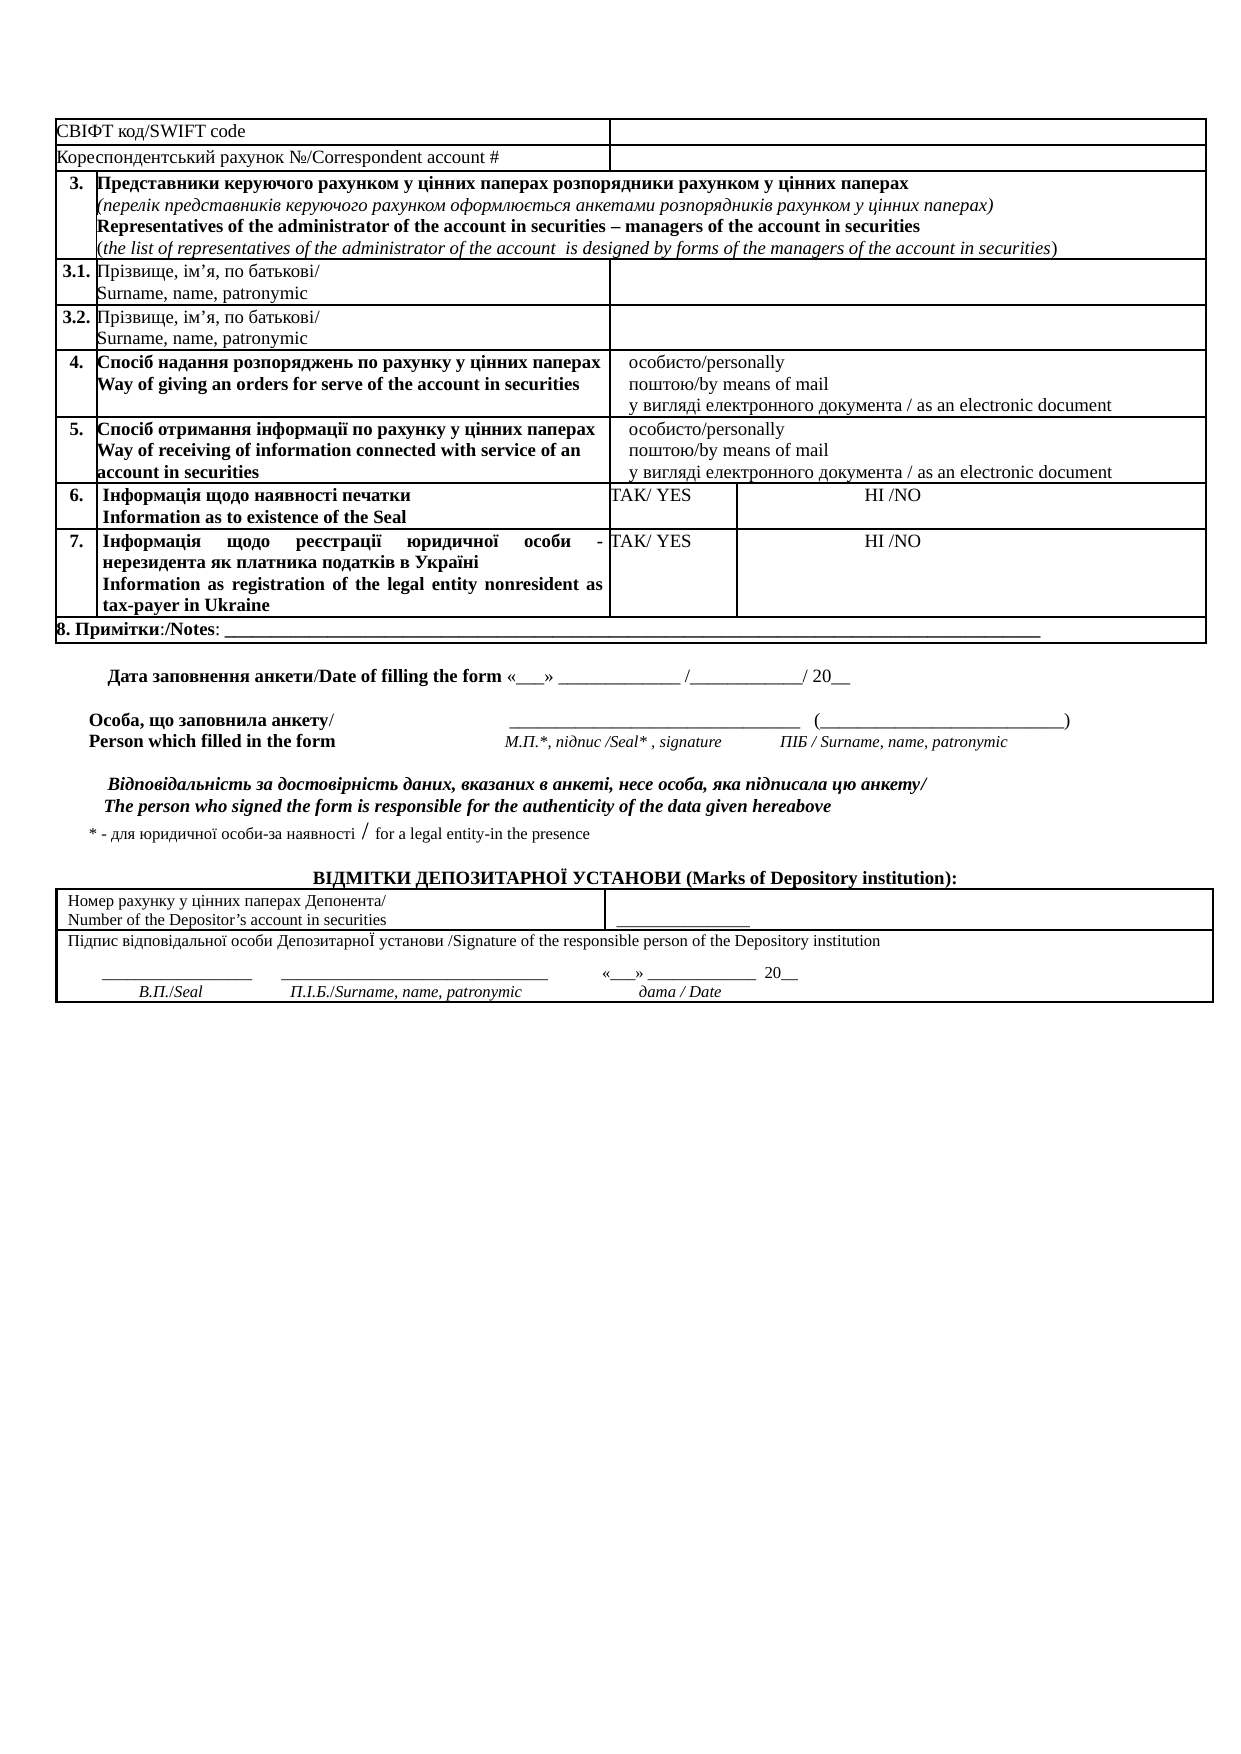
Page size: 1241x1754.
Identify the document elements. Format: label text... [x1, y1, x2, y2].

table_cell 7. [57, 530, 96, 616]
table_header ________________ [606, 890, 1212, 929]
table_cell [611, 146, 1205, 170]
table_cell Інформація щодо реєстрації юридичної особи - нерезидента як платника податків в Україні Information as registration of the legal entity nonresident as tax-payer in Ukraine [98, 530, 609, 616]
table_cell Спосіб надання розпоряджень по рахунку у цінних паперах Way of giving an orders for serve of the account in securities [98, 351, 609, 416]
table_cell Інформація щодо наявності печатки Information as to existence of the Seal [98, 484, 609, 527]
table_cell ТАК/ YES [611, 484, 736, 527]
table_cell СВІФТ код/SWIFT code [57, 120, 609, 144]
table_cell  особисто/personally  поштою/by means of mail  у вигляді електронного документа / as an electronic document [611, 418, 1205, 482]
table_cell Прізвище, ім’я, по батькові/ Surname, name, patronymic [98, 260, 609, 303]
table_cell Підпис відповідальної особи ДепозитарноЇ установи /Signature of the responsible person of the Depository institution __________________ ________________________________ «___» _____________ 20__ В.П./Seal П.I.Б./Surname, name, patronymic дата / Date [58, 931, 1212, 1001]
table_cell [611, 306, 1205, 349]
text * - для юридичної особи-за наявності / for a legal entity-in the presence [88, 816, 1181, 845]
table_cell НІ /NO [738, 484, 1205, 527]
table_cell Представники керуючого рахунком у цінних паперах розпорядники рахунком у цінних паперах (перелік представників керуючого рахунком оформлюється анкетами розпорядників рахунком у цінних паперах) Representatives of the administrator of the account in securities – managers of the account in securities (the list of representatives of the administrator of the account is designed by forms of the managers of the account in securities) [98, 172, 1205, 258]
table_cell Спосіб отримання інформації по рахунку у цінних паперах Way of receiving of information connected with service of an account in securities [98, 418, 609, 482]
table_cell 4. [57, 351, 96, 416]
text Відповідальність за достовірність даних, вказаних в анкеті, несе особа, яка підписала цю анкету/ [88, 773, 1181, 795]
text Особа, що заповнила анкету/ _______________________________ (__________________________) [88, 708, 1181, 730]
table_cell ТАК/ YES [611, 530, 736, 616]
table_cell 3. [57, 172, 96, 258]
text Дата заповнення анкети/Date of filling the form «___» _____________ /____________/ 20__ [88, 665, 1181, 687]
table_header Номер рахунку у цінних паперах Депонента/ Number of the Depositor’s account in securities [58, 890, 604, 929]
table_cell 3.1. [57, 260, 96, 303]
table_cell 6. [57, 484, 96, 527]
text Person which filled in the form М.П.*, підпис /Seal* , signature ПІБ / Surname, name, patronymic [88, 730, 1122, 752]
table_cell 3.2. [57, 306, 96, 349]
table_cell [611, 120, 1205, 144]
table_cell Кореспондентський рахунок №/Correspondent account # [57, 146, 609, 170]
text The person who signed the form is responsible for the authenticity of the data given hereabove [88, 795, 1181, 816]
table_cell 5. [57, 418, 96, 482]
table_cell 8. Примітки:/Notes: _______________________________________________________________________________________ [57, 618, 1205, 642]
text ВІДМІТКИ ДЕПОЗИТАРНОЇ УСТАНОВИ (Marks of Depository institution): [88, 867, 1181, 888]
table_cell  особисто/personally  поштою/by means of mail  у вигляді електронного документа / as an electronic document [611, 351, 1205, 416]
table_cell НІ /NO [738, 530, 1205, 616]
table_cell [611, 260, 1205, 303]
table_cell Прізвище, ім’я, по батькові/ Surname, name, patronymic [98, 306, 609, 349]
